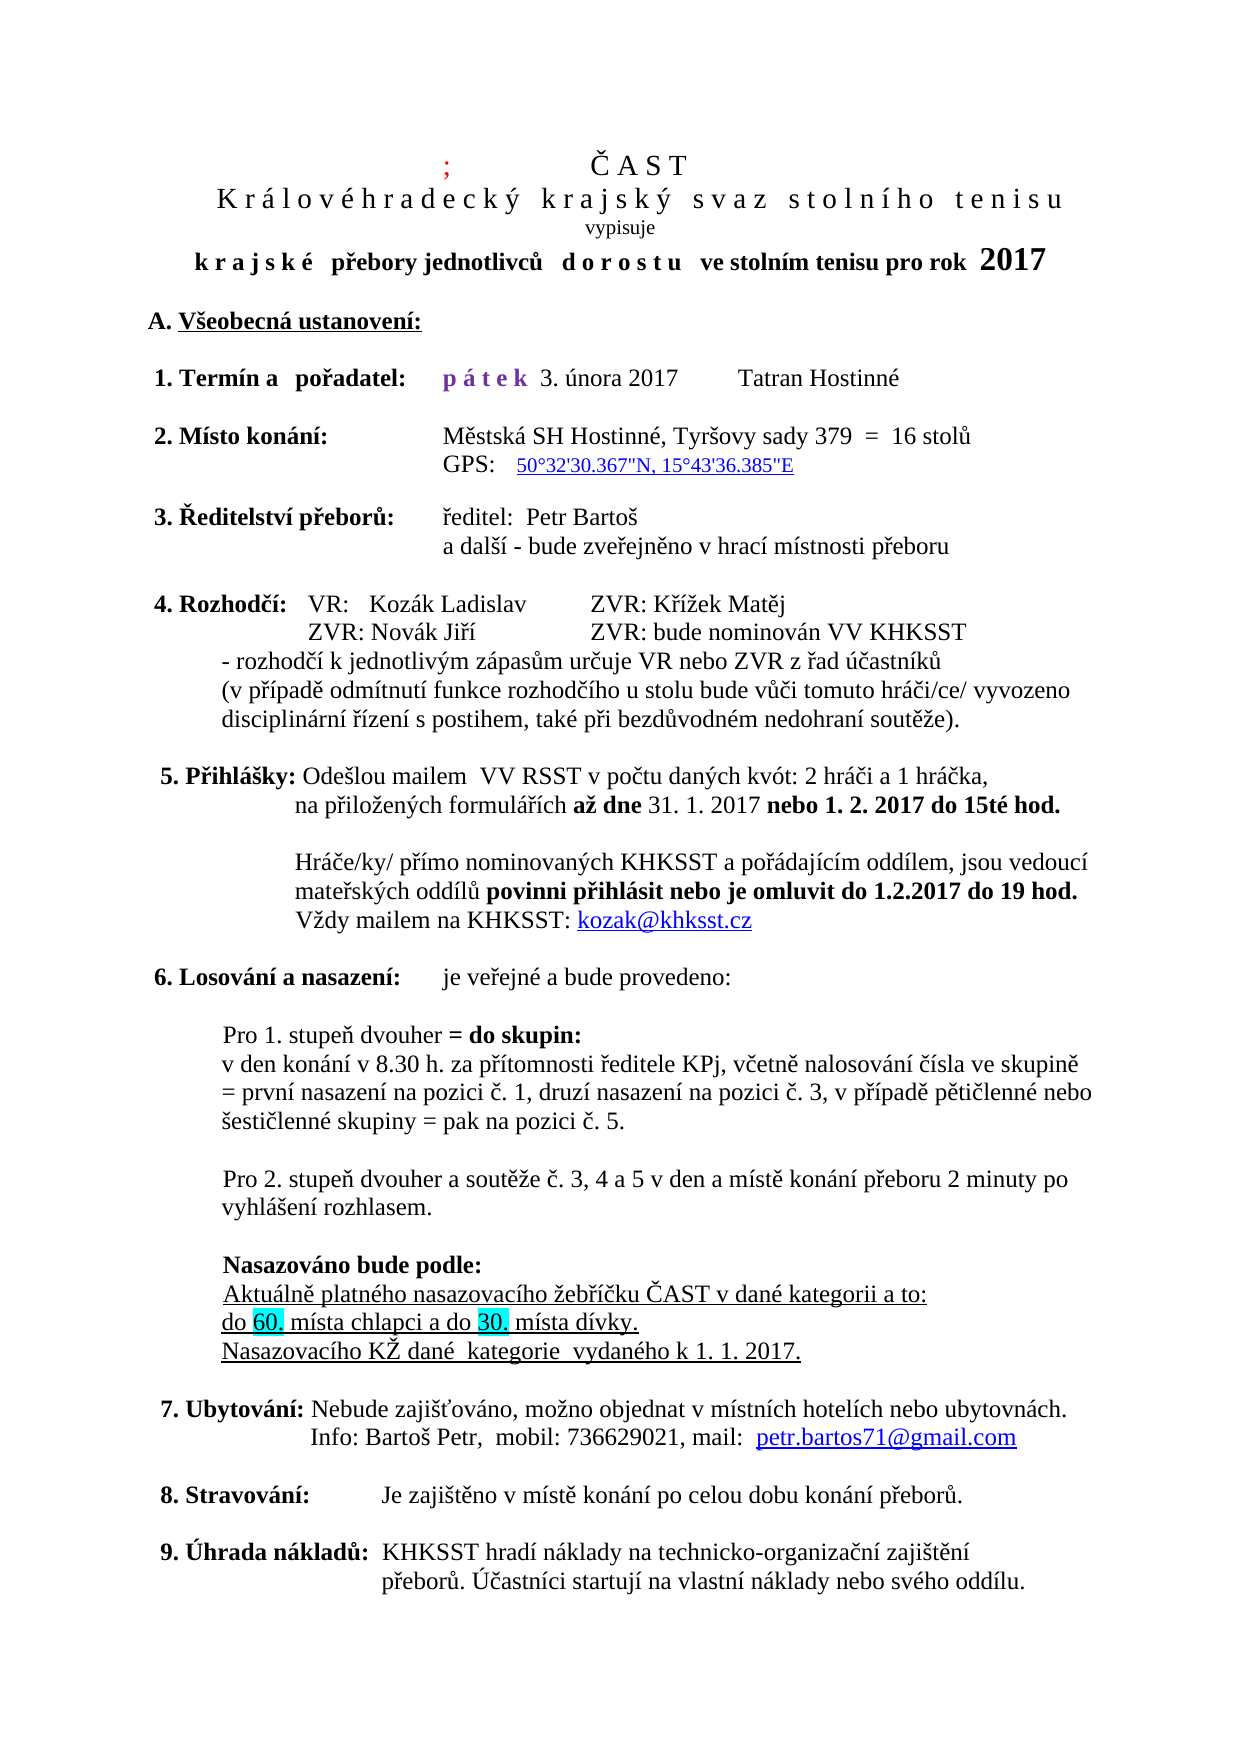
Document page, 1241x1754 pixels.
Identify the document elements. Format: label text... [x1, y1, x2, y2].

text a další - bude zveřejněno v hrací místnosti přeboru [148, 531, 1093, 560]
text 8. Stravování: Je zajištěno v místě konání po celou dobu konání přeborů. [148, 1480, 1093, 1509]
text 1. Termín a pořadatel: p á t e k 3. února 2017 Tatran Hostinné [148, 363, 1093, 392]
text 5. Přihlášky: Odešlou mailem VV RSST v počtu daných kvót: 2 hráči a 1 hráčka, [154, 761, 1093, 790]
text Aktuálně platného nasazovacího žebříčku ČAST v dané kategorii a to: [223, 1279, 1093, 1307]
text A. Všeobecná ustanovení: [148, 306, 1093, 334]
text přeborů. Účastníci startují na vlastní náklady nebo svého oddílu. [368, 1566, 1093, 1595]
text - rozhodčí k jednotlivým zápasům určuje VR nebo ZVR z řad účastníků [148, 646, 1093, 675]
text Pro 1. stupeň dvouher = do skupin: [223, 1020, 1093, 1049]
text GPS: 50°32'30.367"N, 15°43'36.385"E [369, 449, 1093, 478]
text Pro 2. stupeň dvouher a soutěže č. 3, 4 a 5 v den a místě konání přeboru 2 minuty po [223, 1164, 1093, 1192]
text 7. Ubytování: Nebude zajišťováno, možno objednat v místních hotelích nebo ubytovnách. [148, 1394, 1093, 1422]
text v den konání v 8.30 h. za přítomnosti ředitele KPj, včetně nalosování čísla ve skupině = první nasazení na pozici č. 1, druzí nasazení na pozici č. 3, v případě pětičlenné nebo šestičlenné skupiny = pak na pozici č. 5. [221, 1049, 1093, 1135]
text Vždy mailem na KHKSST: kozak@khksst.cz [148, 905, 1093, 934]
text 6. Losování a nasazení: je veřejné a bude provedeno: [148, 962, 1093, 991]
text vyhlášení rozhlasem. [221, 1192, 1093, 1221]
text k r a j s k é přebory jednotlivců d o r o s t u ve stolním tenisu pro rok 2017 [148, 239, 1093, 277]
text Info: Bartoš Petr, mobil: 736629021, mail: petr.bartos71@gmail.com [148, 1422, 1093, 1451]
text ZVR: Novák Jiří ZVR: bude nominován VV KHKSST [148, 617, 1093, 646]
text 2. Místo konání: Městská SH Hostinné, Tyršovy sady 379 = 16 stolů [148, 421, 1093, 449]
text do 60. místa chlapci a do 30. místa dívky. [148, 1307, 1093, 1336]
text 9. Úhrada nákladů: KHKSST hradí náklady na technicko-organizační zajištění [148, 1537, 1093, 1566]
text vypisuje [148, 215, 1093, 239]
text disciplinární řízení s postihem, také při bezdůvodném nedohraní soutěže). [148, 704, 1093, 732]
text Nasazovacího KŽ dané kategorie vydaného k 1. 1. 2017. [148, 1336, 1093, 1365]
text Nasazováno bude podle: [223, 1250, 1093, 1279]
text 4. Rozhodčí: VR: Kozák Ladislav ZVR: Křížek Matěj [148, 589, 1093, 617]
subtitle ; Č A S T [185, 148, 1093, 181]
text Hráče/ky/ přímo nominovaných KHKSST a pořádajícím oddílem, jsou vedoucí mateřských oddílů povinni přihlásit nebo je omluvit do 1.2.2017 do 19 hod. [294, 847, 1093, 905]
text 3. Ředitelství přeborů: ředitel: Petr Bartoš [148, 502, 1093, 531]
text na přiložených formulářích až dne 31. 1. 2017 nebo 1. 2. 2017 do 15té hod. [294, 790, 1093, 819]
text (v případě odmítnutí funkce rozhodčího u stolu bude vůči tomuto hráči/ce/ vyvozeno [148, 675, 1093, 704]
subtitle K r á l o v é h r a d e c k ý k r a j s k ý s v a z s t o l n í h o t e n i s u [185, 181, 1093, 215]
